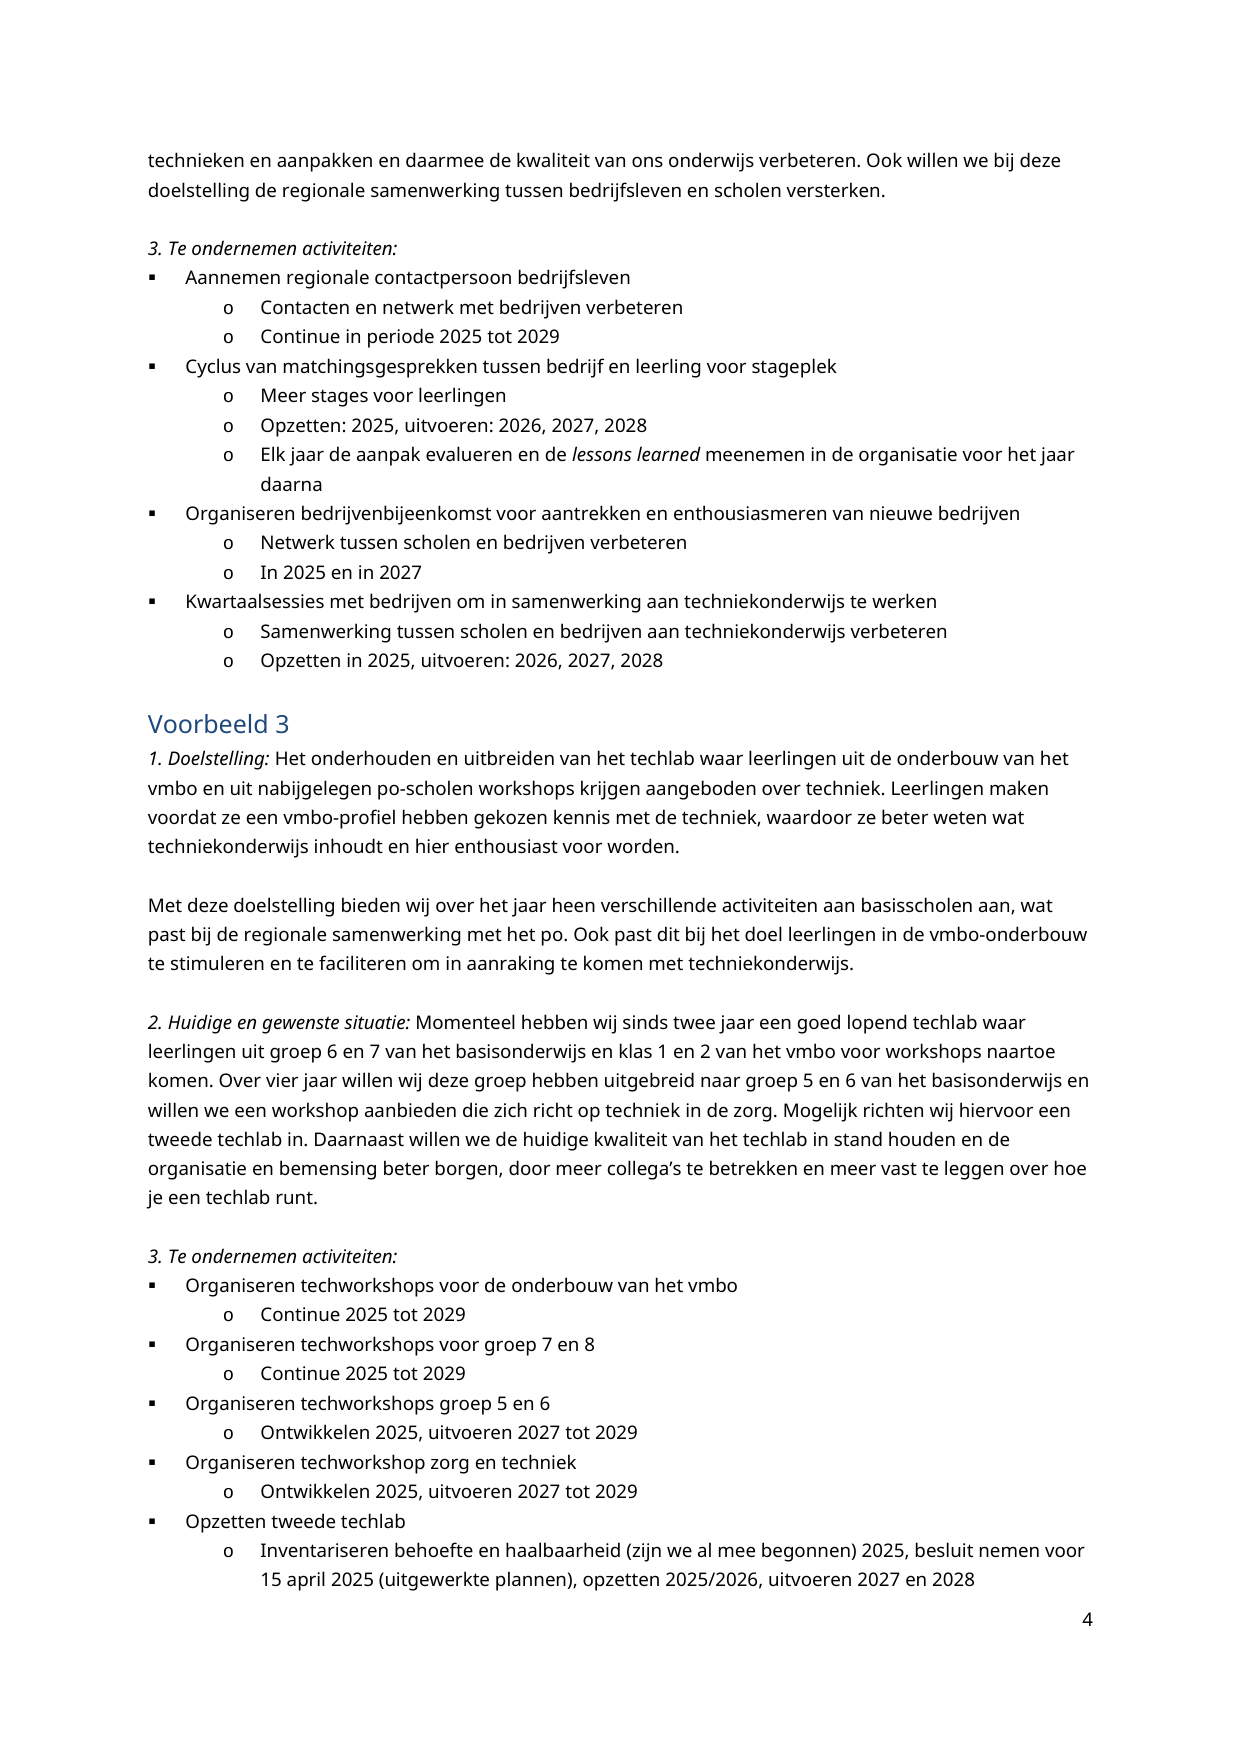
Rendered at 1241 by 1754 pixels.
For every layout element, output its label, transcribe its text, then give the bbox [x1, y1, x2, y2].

text 1. Doelstelling: Het onderhouden en uitbreiden van het techlab waar leerlingen uit de onderbouw van het vmbo en uit nabijgelegen po-scholen workshops krijgen aangeboden over techniek. Leerlingen maken voordat ze een vmbo-profiel hebben gekozen kennis met de techniek, waardoor ze beter weten wat techniekonderwijs inhoudt en hier enthousiast voor worden. [148, 746, 1093, 859]
list Contacten en netwerk met bedrijven verbeteren [223, 294, 1093, 320]
list Aannemen regionale contactpersoon bedrijfsleven [148, 265, 1093, 290]
list Cyclus van matchingsgesprekken tussen bedrijf en leerling voor stageplek [148, 353, 1093, 379]
list Continue in periode 2025 tot 2029 [223, 323, 1093, 349]
list Organiseren techworkshops groep 5 en 6 [148, 1390, 1093, 1416]
list Elk jaar de aanpak evalueren en de lessons learned meenemen in de organisatie voor het jaar daarna [223, 442, 1093, 497]
list Continue 2025 tot 2029 [223, 1361, 1093, 1386]
text 2. Huidige en gewenste situatie: Momenteel hebben wij sinds twee jaar een goed lopend techlab waar leerlingen uit groep 6 en 7 van het basisonderwijs en klas 1 en 2 van het vmbo voor workshops naartoe komen. Over vier jaar willen wij deze groep hebben uitgebreid naar groep 5 en 6 van het basisonderwijs en willen we een workshop aanbieden die zich richt op techniek in de zorg. Mogelijk richten wij hiervoor een tweede techlab in. Daarnaast willen we de huidige kwaliteit van het techlab in stand houden en de organisatie en bemensing beter borgen, door meer collega’s te betrekken en meer vast te leggen over hoe je een techlab runt. [148, 1009, 1093, 1210]
list Netwerk tussen scholen en bedrijven verbeteren [223, 529, 1093, 555]
list Continue 2025 tot 2029 [223, 1302, 1093, 1327]
list Opzetten tweede techlab [148, 1508, 1093, 1533]
list Organiseren techworkshops voor de onderbouw van het vmbo [148, 1272, 1093, 1298]
list Organiseren techworkshops voor groep 7 en 8 [148, 1331, 1093, 1357]
text Met deze doelstelling bieden wij over het jaar heen verschillende activiteiten aan basisscholen aan, wat past bij de regionale samenwerking met het po. Ook past dit bij het doel leerlingen in de vmbo-onderbouw te stimuleren en te faciliteren om in aanraking te komen met techniekonderwijs. [148, 892, 1093, 976]
list Meer stages voor leerlingen [223, 382, 1093, 408]
list Organiseren bedrijvenbijeenkomst voor aantrekken en enthousiasmeren van nieuwe bedrijven [148, 500, 1093, 526]
text technieken en aanpakken en daarmee de kwaliteit van ons onderwijs verbeteren. Ook willen we bij deze doelstelling de regionale samenwerking tussen bedrijfsleven en scholen versterken. [148, 148, 1093, 202]
list Inventariseren behoefte en haalbaarheid (zijn we al mee begonnen) 2025, besluit nemen voor 15 april 2025 (uitgewerkte plannen), opzetten 2025/2026, uitvoeren 2027 en 2028 [223, 1537, 1093, 1592]
list Samenwerking tussen scholen en bedrijven aan techniekonderwijs verbeteren [223, 618, 1093, 644]
list Opzetten in 2025, uitvoeren: 2026, 2027, 2028 [223, 648, 1093, 673]
text 3. Te ondernemen activiteiten: [148, 1243, 1093, 1269]
subtitle Voorbeeld 3 [148, 706, 1093, 741]
list Ontwikkelen 2025, uitvoeren 2027 tot 2029 [223, 1419, 1093, 1445]
list In 2025 en in 2027 [223, 559, 1093, 585]
list Organiseren techworkshop zorg en techniek [148, 1449, 1093, 1474]
text 3. Te ondernemen activiteiten: [148, 235, 1093, 261]
list Opzetten: 2025, uitvoeren: 2026, 2027, 2028 [223, 412, 1093, 438]
list Kwartaalsessies met bedrijven om in samenwerking aan techniekonderwijs te werken [148, 589, 1093, 614]
list Ontwikkelen 2025, uitvoeren 2027 tot 2029 [223, 1478, 1093, 1504]
